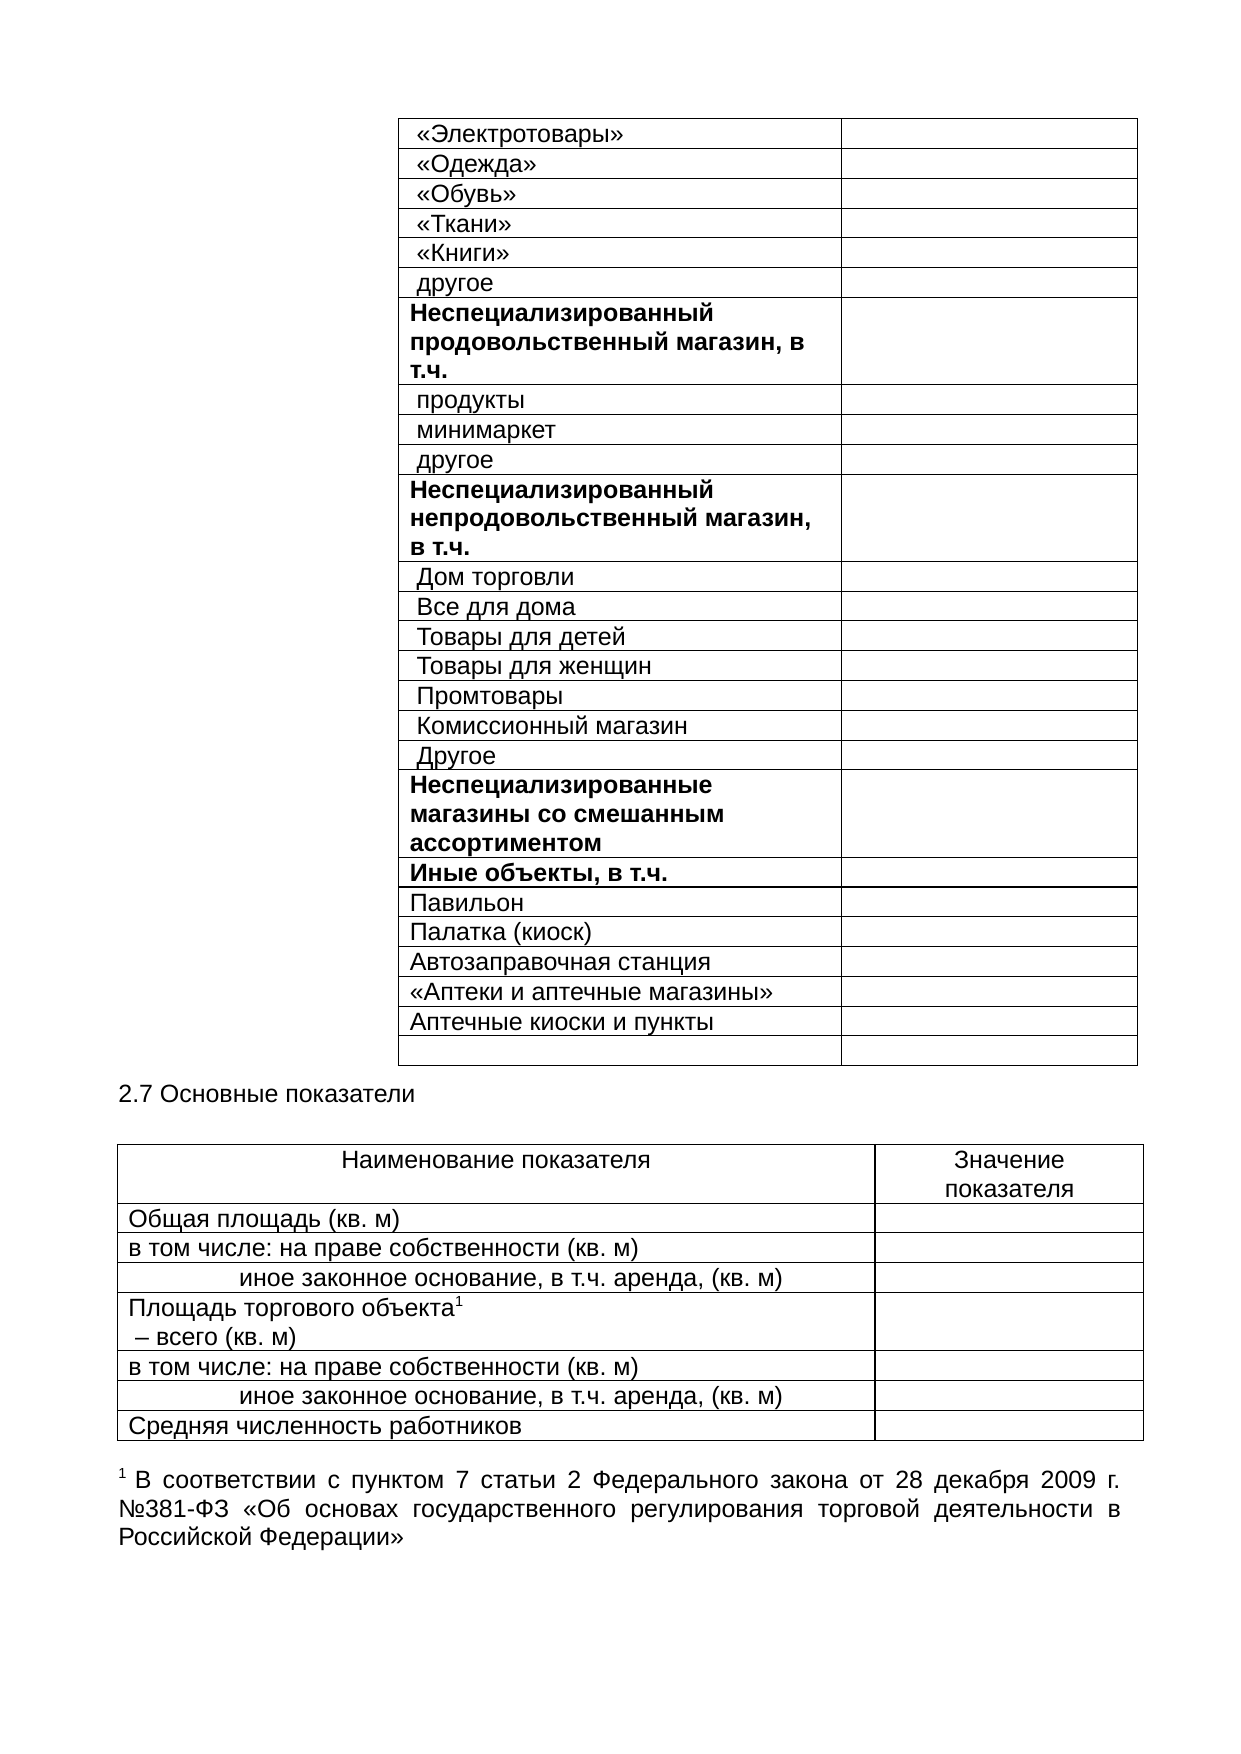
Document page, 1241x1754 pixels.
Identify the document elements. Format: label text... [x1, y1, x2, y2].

table_cell минимаркет [399, 415, 841, 444]
table_cell [876, 1233, 1143, 1262]
table_cell [399, 1036, 841, 1065]
table_cell [842, 298, 1137, 384]
table_cell Палатка (киоск) [399, 917, 841, 946]
table_cell [842, 651, 1137, 680]
table_cell [842, 592, 1137, 620]
table_cell [876, 1381, 1143, 1410]
table_cell другое [399, 445, 841, 473]
table_cell Неспециализированный продовольственный магазин, в т.ч. [399, 298, 841, 384]
table_cell [842, 179, 1137, 207]
table_cell Павильон [399, 888, 841, 916]
table_cell «Электротовары» [399, 119, 841, 148]
table_cell Товары для детей [399, 621, 841, 650]
table_cell [876, 1263, 1143, 1292]
table_cell «Обувь» [399, 179, 841, 207]
table_cell [842, 268, 1137, 297]
table_cell Дом торговли [399, 562, 841, 591]
table_cell [876, 1351, 1143, 1380]
table_cell [842, 1036, 1137, 1065]
table_header Значение показателя [876, 1145, 1143, 1202]
table_cell [876, 1204, 1143, 1232]
table_cell [842, 681, 1137, 710]
table_cell [842, 858, 1137, 886]
table_cell [842, 1007, 1137, 1035]
table_cell [842, 238, 1137, 267]
table_cell [842, 475, 1137, 561]
table_cell в том числе: на праве собственности (кв. м) [118, 1351, 874, 1380]
table_cell [842, 562, 1137, 591]
table_cell Неспециализированный непродовольственный магазин, в т.ч. [399, 475, 841, 561]
table_cell Средняя численность работников [118, 1411, 874, 1440]
table_cell Товары для женщин [399, 651, 841, 680]
table_cell в том числе: на праве собственности (кв. м) [118, 1233, 874, 1262]
table_cell Аптечные киоски и пункты [399, 1007, 841, 1035]
table_cell продукты [399, 385, 841, 414]
table_cell Промтовары [399, 681, 841, 710]
table_cell [842, 947, 1137, 976]
table_cell [876, 1293, 1143, 1350]
table_cell [842, 741, 1137, 769]
table_cell «Аптеки и аптечные магазины» [399, 977, 841, 1006]
table_cell [842, 385, 1137, 414]
table_cell Другое [399, 741, 841, 769]
table_cell [842, 209, 1137, 237]
table_cell [842, 445, 1137, 473]
table_cell Площадь торгового объекта1 – всего (кв. м) [118, 1293, 874, 1350]
text 2.7 Основные показатели [118, 1079, 1122, 1107]
table_cell иное законное основание, в т.ч. аренда, (кв. м) [118, 1263, 874, 1292]
table_cell [842, 415, 1137, 444]
table_cell Все для дома [399, 592, 841, 620]
table_cell [876, 1411, 1143, 1440]
table_cell другое [399, 268, 841, 297]
table_cell «Ткани» [399, 209, 841, 237]
table_cell [842, 977, 1137, 1006]
table_cell Неспециализированные магазины со смешанным ассортиментом [399, 770, 841, 857]
table_cell [842, 770, 1137, 857]
table_header Наименование показателя [118, 1145, 874, 1202]
text 1 В соответствии с пунктом 7 статьи 2 Федерального закона от 28 декабря 2009 г. №381-ФЗ «Об основах государственного регулирования торговой деятельности в Российской Федерации» [118, 1465, 1122, 1551]
table_cell [842, 711, 1137, 739]
table_cell «Книги» [399, 238, 841, 267]
table_cell [842, 621, 1137, 650]
table_cell иное законное основание, в т.ч. аренда, (кв. м) [118, 1381, 874, 1410]
table_cell [842, 917, 1137, 946]
table_cell Комиссионный магазин [399, 711, 841, 739]
table_cell Иные объекты, в т.ч. [399, 858, 841, 886]
table_cell [842, 119, 1137, 148]
table_cell [842, 149, 1137, 178]
table_cell Автозаправочная станция [399, 947, 841, 976]
table_cell [842, 888, 1137, 916]
table_cell Общая площадь (кв. м) [118, 1204, 874, 1232]
table_cell «Одежда» [399, 149, 841, 178]
